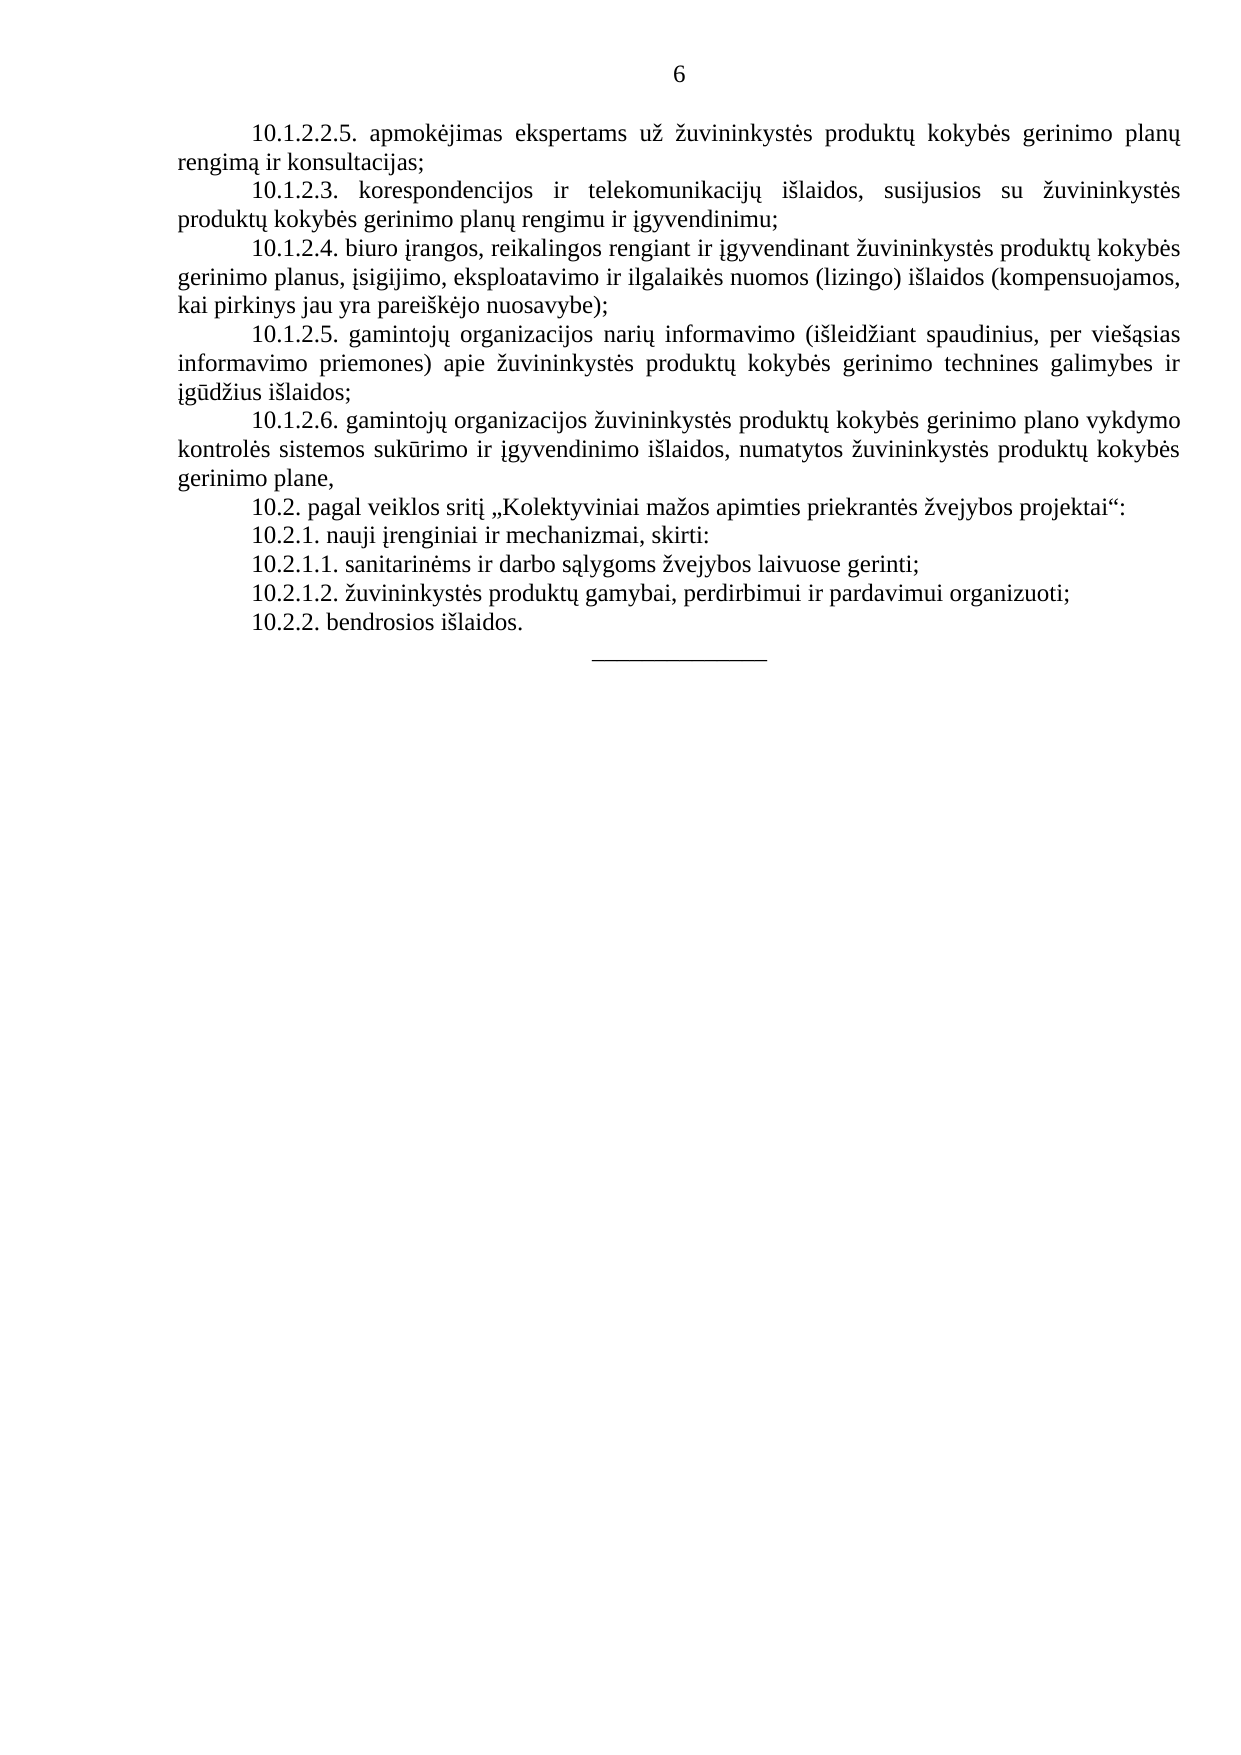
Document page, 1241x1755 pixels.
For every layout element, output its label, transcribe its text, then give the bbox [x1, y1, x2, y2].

text 10.2. pagal veiklos sritį „Kolektyviniai mažos apimties priekrantės žvejybos projektai“: [177, 492, 1181, 521]
text 10.1.2.3. korespondencijos ir telekomunikacijų išlaidos, susijusios su žuvininkystės produktų kokybės gerinimo planų rengimu ir įgyvendinimu; [177, 176, 1181, 233]
text 10.1.2.6. gamintojų organizacijos žuvininkystės produktų kokybės gerinimo plano vykdymo kontrolės sistemos sukūrimo ir įgyvendinimo išlaidos, numatytos žuvininkystės produktų kokybės gerinimo plane, [177, 406, 1181, 492]
text 10.1.2.5. gamintojų organizacijos narių informavimo (išleidžiant spaudinius, per viešąsias informavimo priemones) apie žuvininkystės produktų kokybės gerinimo technines galimybes ir įgūdžius išlaidos; [177, 319, 1181, 406]
text 10.2.1. nauji įrenginiai ir mechanizmai, skirti: [177, 521, 1181, 549]
text 10.1.2.2.5. apmokėjimas ekspertams už žuvininkystės produktų kokybės gerinimo planų rengimą ir konsultacijas; [177, 118, 1181, 176]
text 10.2.1.1. sanitarinėms ir darbo sąlygoms žvejybos laivuose gerinti; [177, 549, 1181, 578]
text 10.2.1.2. žuvininkystės produktų gamybai, perdirbimui ir pardavimui organizuoti; [177, 578, 1181, 607]
text 10.2.2. bendrosios išlaidos. [177, 607, 1181, 636]
text 10.1.2.4. biuro įrangos, reikalingos rengiant ir įgyvendinant žuvininkystės produktų kokybės gerinimo planus, įsigijimo, eksploatavimo ir ilgalaikės nuomos (lizingo) išlaidos (kompensuojamos, kai pirkinys jau yra pareiškėjo nuosavybe); [177, 233, 1181, 319]
text ______________ [177, 636, 1181, 664]
